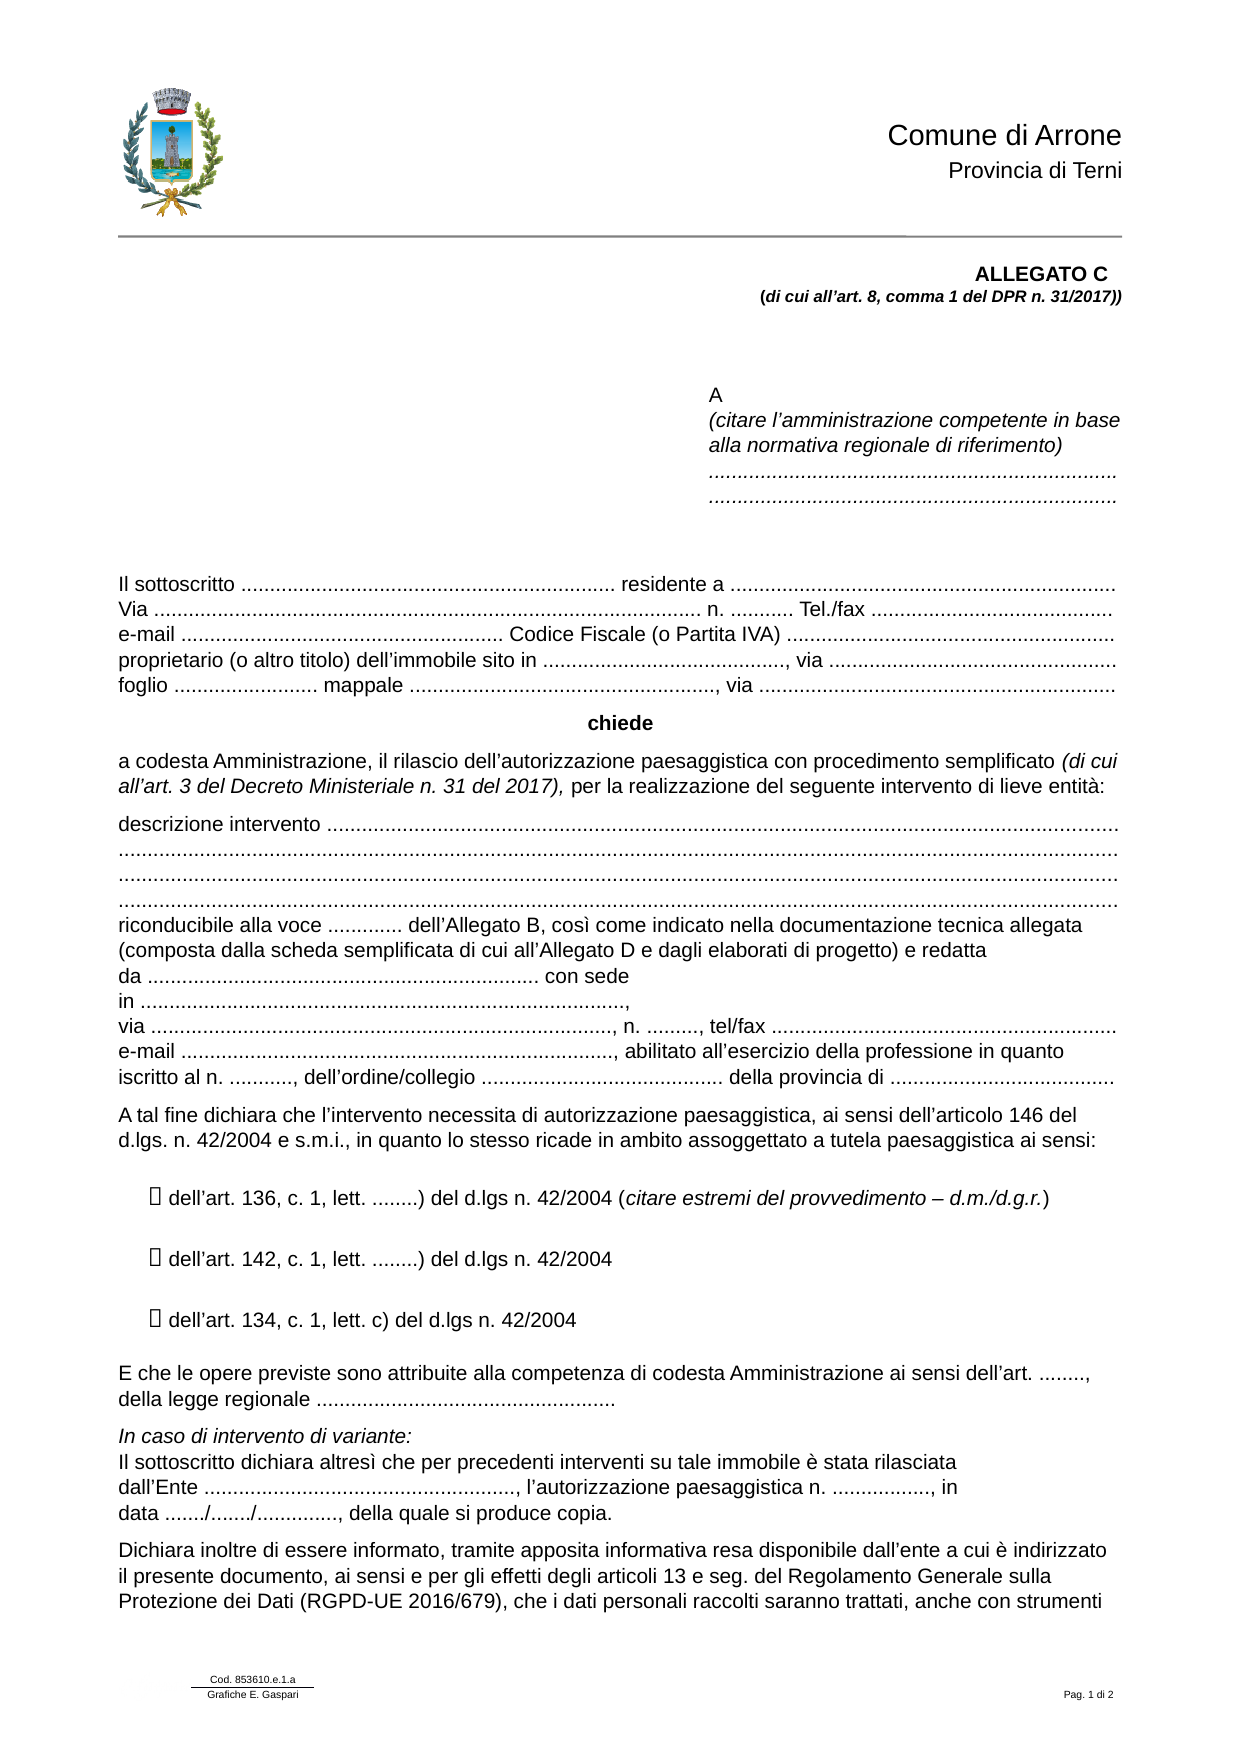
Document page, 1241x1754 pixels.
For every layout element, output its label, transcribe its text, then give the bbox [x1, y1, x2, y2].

text (citare l’amministrazione competente in base [118, 408, 1122, 432]
text ....................................................................... [118, 484, 1122, 508]
text Il sottoscritto ................................................................. residente a ................................................................... Via ............................................................................................... n. ........... Tel./fax .......................................... e-mail ........................................................ Codice Fiscale (o Partita IVA) ......................................................... proprietario (o altro titolo) dell’immobile sito in .........................................., via .................................................. foglio ......................... mappale ....................................................., via .............................................................. [118, 572, 1122, 697]
text A [118, 382, 1122, 406]
text  dell’art. 136, c. 1, lett. ........) del d.lgs n. 42/2004 (citare estremi del provvedimento – d.m./d.g.r.) [118, 1178, 1122, 1212]
text Provincia di Terni [224, 157, 1122, 183]
text a codesta Amministrazione, il rilascio dell’autorizzazione paesaggistica con procedimento semplificato (di cui all’art. 3 del Decreto Ministeriale n. 31 del 2017), per la realizzazione del seguente intervento di lieve entità: [118, 748, 1122, 798]
text  dell’art. 142, c. 1, lett. ........) del d.lgs n. 42/2004 [118, 1239, 1122, 1273]
text riconducibile alla voce ............. dell’Allegato B, così come indicato nella documentazione tecnica allegata (composta dalla scheda semplificata di cui all’Allegato D e dagli elaborati di progetto) e redatta da .................................................................... con sede in ...................................................................................., via ................................................................................, n. ........., tel/fax ............................................................ e-mail ..........................................................................., abilitato all’esercizio della professione in quanto iscritto al n. ..........., dell’ordine/collegio .......................................... della provincia di ....................................... [118, 913, 1122, 1089]
text E che le opere previste sono attribuite alla competenza di codesta Amministrazione ai sensi dell’art. ........, della legge regionale .................................................... [118, 1361, 1122, 1411]
text alla normativa regionale di riferimento) [118, 433, 1122, 457]
text descrizione intervento [118, 812, 1122, 836]
text  dell’art. 134, c. 1, lett. c) del d.lgs n. 42/2004 [118, 1300, 1122, 1334]
text Il sottoscritto dichiara altresì che per precedenti interventi su tale immobile è stata rilasciata dall’Ente ......................................................, l’autorizzazione paesaggistica n. ................., in data ......./......./.............., della quale si produce copia. [118, 1450, 1122, 1524]
text A tal fine dichiara che l’intervento necessita di autorizzazione paesaggistica, ai sensi dell’articolo 146 del d.lgs. n. 42/2004 e s.m.i., in quanto lo stesso ricade in ambito assoggettato a tutela paesaggistica ai sensi: [118, 1102, 1122, 1152]
text chiede [118, 711, 1122, 734]
text In caso di intervento di variante: [118, 1424, 1122, 1448]
text Dichiara inoltre di essere informato, tramite apposita informativa resa disponibile dall’ente a cui è indirizzato il presente documento, ai sensi e per gli effetti degli articoli 13 e seg. del Regolamento Generale sulla Protezione dei Dati (RGPD-UE 2016/679), che i dati personali raccolti saranno trattati, anche con strumenti [118, 1538, 1122, 1613]
text ALLEGATO C [118, 262, 1122, 286]
text Comune di Arrone [224, 118, 1122, 152]
picture [122, 87, 224, 219]
text ....................................................................... [118, 458, 1122, 482]
text (di cui all’art. 8, comma 1 del DPR n. 31/2017)) [118, 287, 1122, 306]
